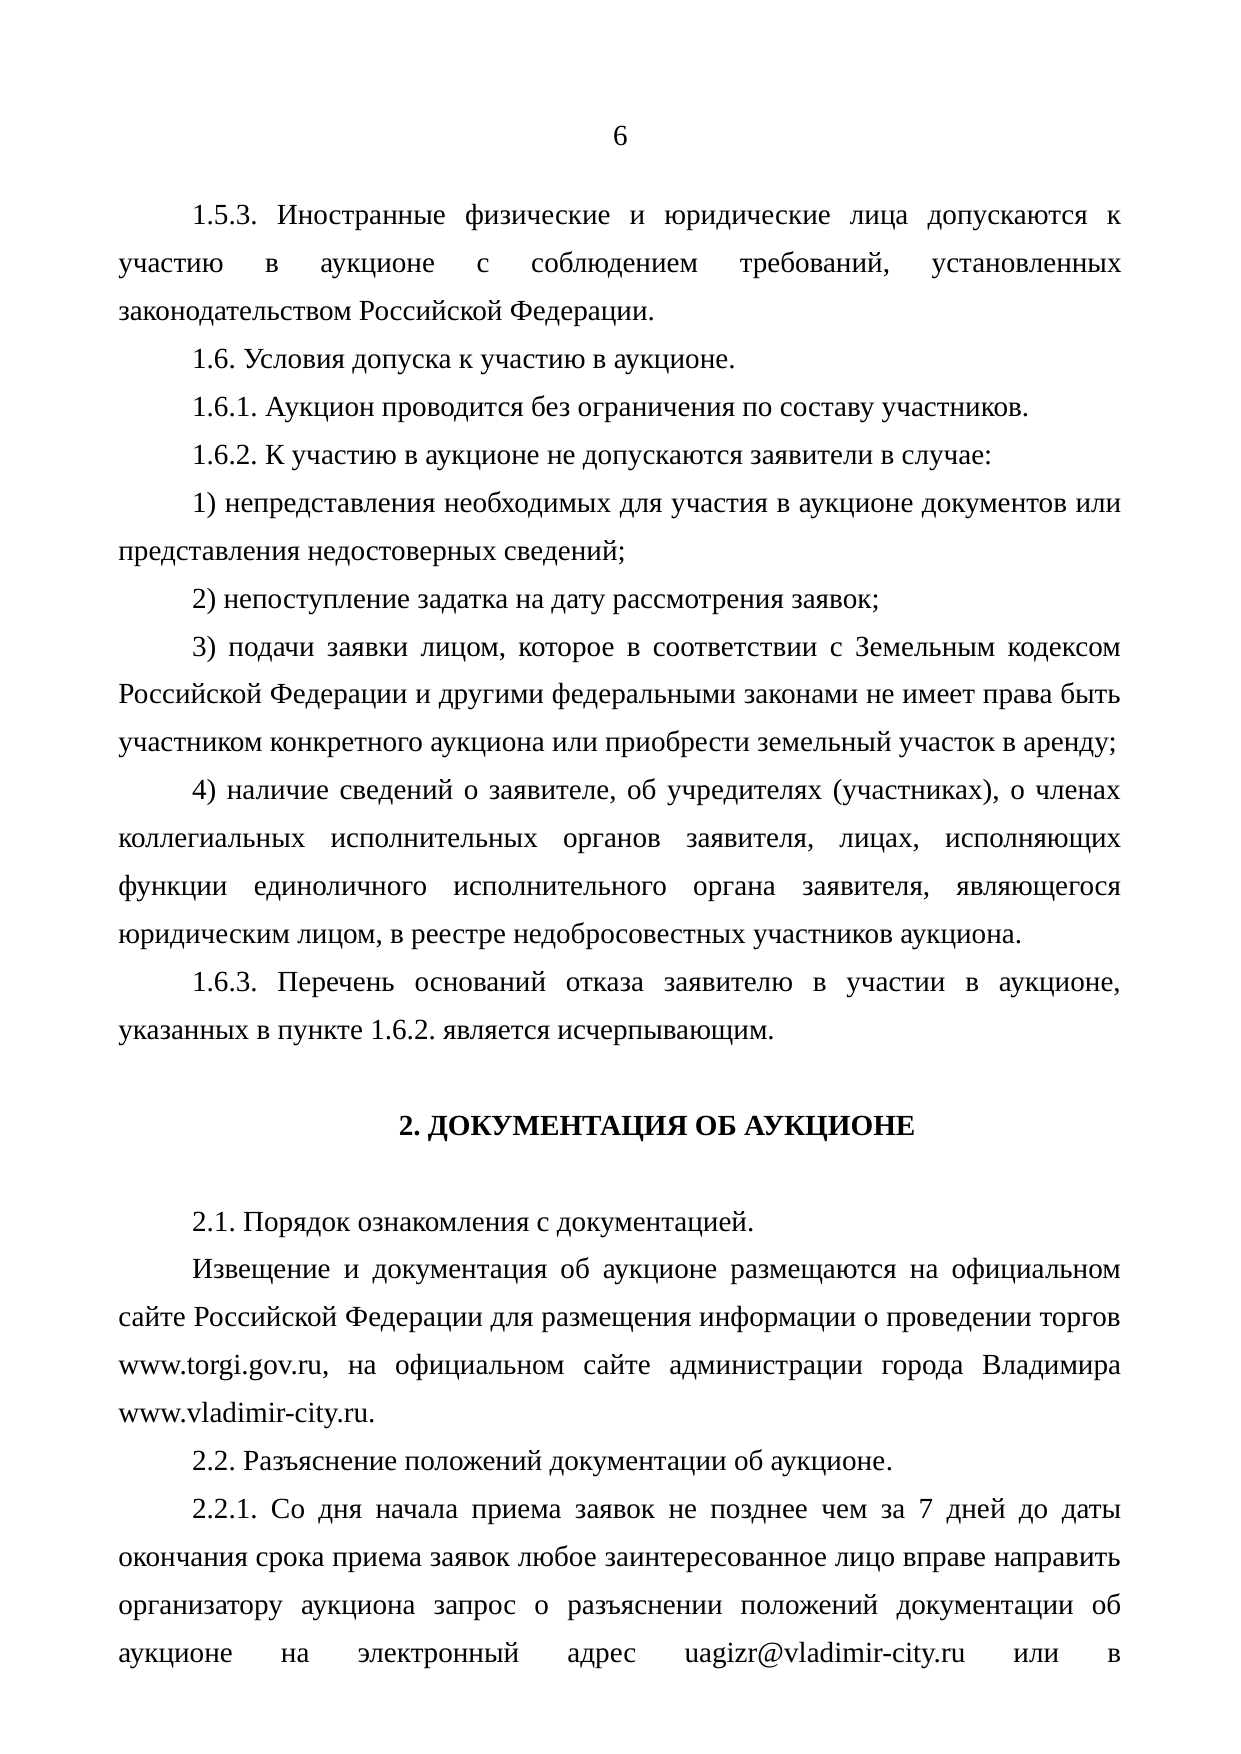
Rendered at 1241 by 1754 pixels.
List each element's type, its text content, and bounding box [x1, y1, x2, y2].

text 1) непредставления необходимых для участия в аукционе документов или представления недостоверных сведений; [118, 471, 1122, 566]
text 1.5.3. Иностранные физические и юридические лица допускаются к участию в аукционе с соблюдением требований, установленных законодательством Российской Федерации. [118, 181, 1122, 327]
text Извещение и документация об аукционе размещаются на официальном сайте Российской Федерации для размещения информации о проведении торгов www.torgi.gov.ru, на официальном сайте администрации города Владимира www.vladimir-city.ru. [118, 1237, 1122, 1429]
text 2. ДОКУМЕНТАЦИЯ ОБ АУКЦИОНЕ [118, 1093, 1122, 1141]
text 1.6. Условия допуска к участию в аукционе. [118, 327, 1122, 375]
text 3) подачи заявки лицом, которое в соответствии с Земельным кодексом Российской Федерации и другими федеральными законами не имеет права быть участником конкретного аукциона или приобрести земельный участок в аренду; [118, 614, 1122, 758]
text 2.1. Порядок ознакомления с документацией. [118, 1189, 1122, 1237]
text 1.6.3. Перечень оснований отказа заявителю в участии в аукционе, указанных в пункте 1.6.2. является исчерпывающим. [118, 950, 1122, 1046]
text 2) непоступление задатка на дату рассмотрения заявок; [118, 566, 1122, 614]
text 1.6.2. К участию в аукционе не допускаются заявители в случае: [118, 423, 1122, 471]
text 2.2.1. Со дня начала приема заявок не позднее чем за 7 дней до даты окончания срока приема заявок любое заинтересованное лицо вправе направить организатору аукциона запрос о разъяснении положений документации об аукционе на электронный адрес uagizr@vladimir-city.ru или в [118, 1477, 1122, 1668]
text 1.6.1. Аукцион проводится без ограничения по составу участников. [118, 375, 1122, 423]
text 4) наличие сведений о заявителе, об учредителях (участниках), о членах коллегиальных исполнительных органов заявителя, лицах, исполняющих функции единоличного исполнительного органа заявителя, являющегося юридическим лицом, в реестре недобросовестных участников аукциона. [118, 758, 1122, 950]
text 2.2. Разъяснение положений документации об аукционе. [118, 1429, 1122, 1477]
